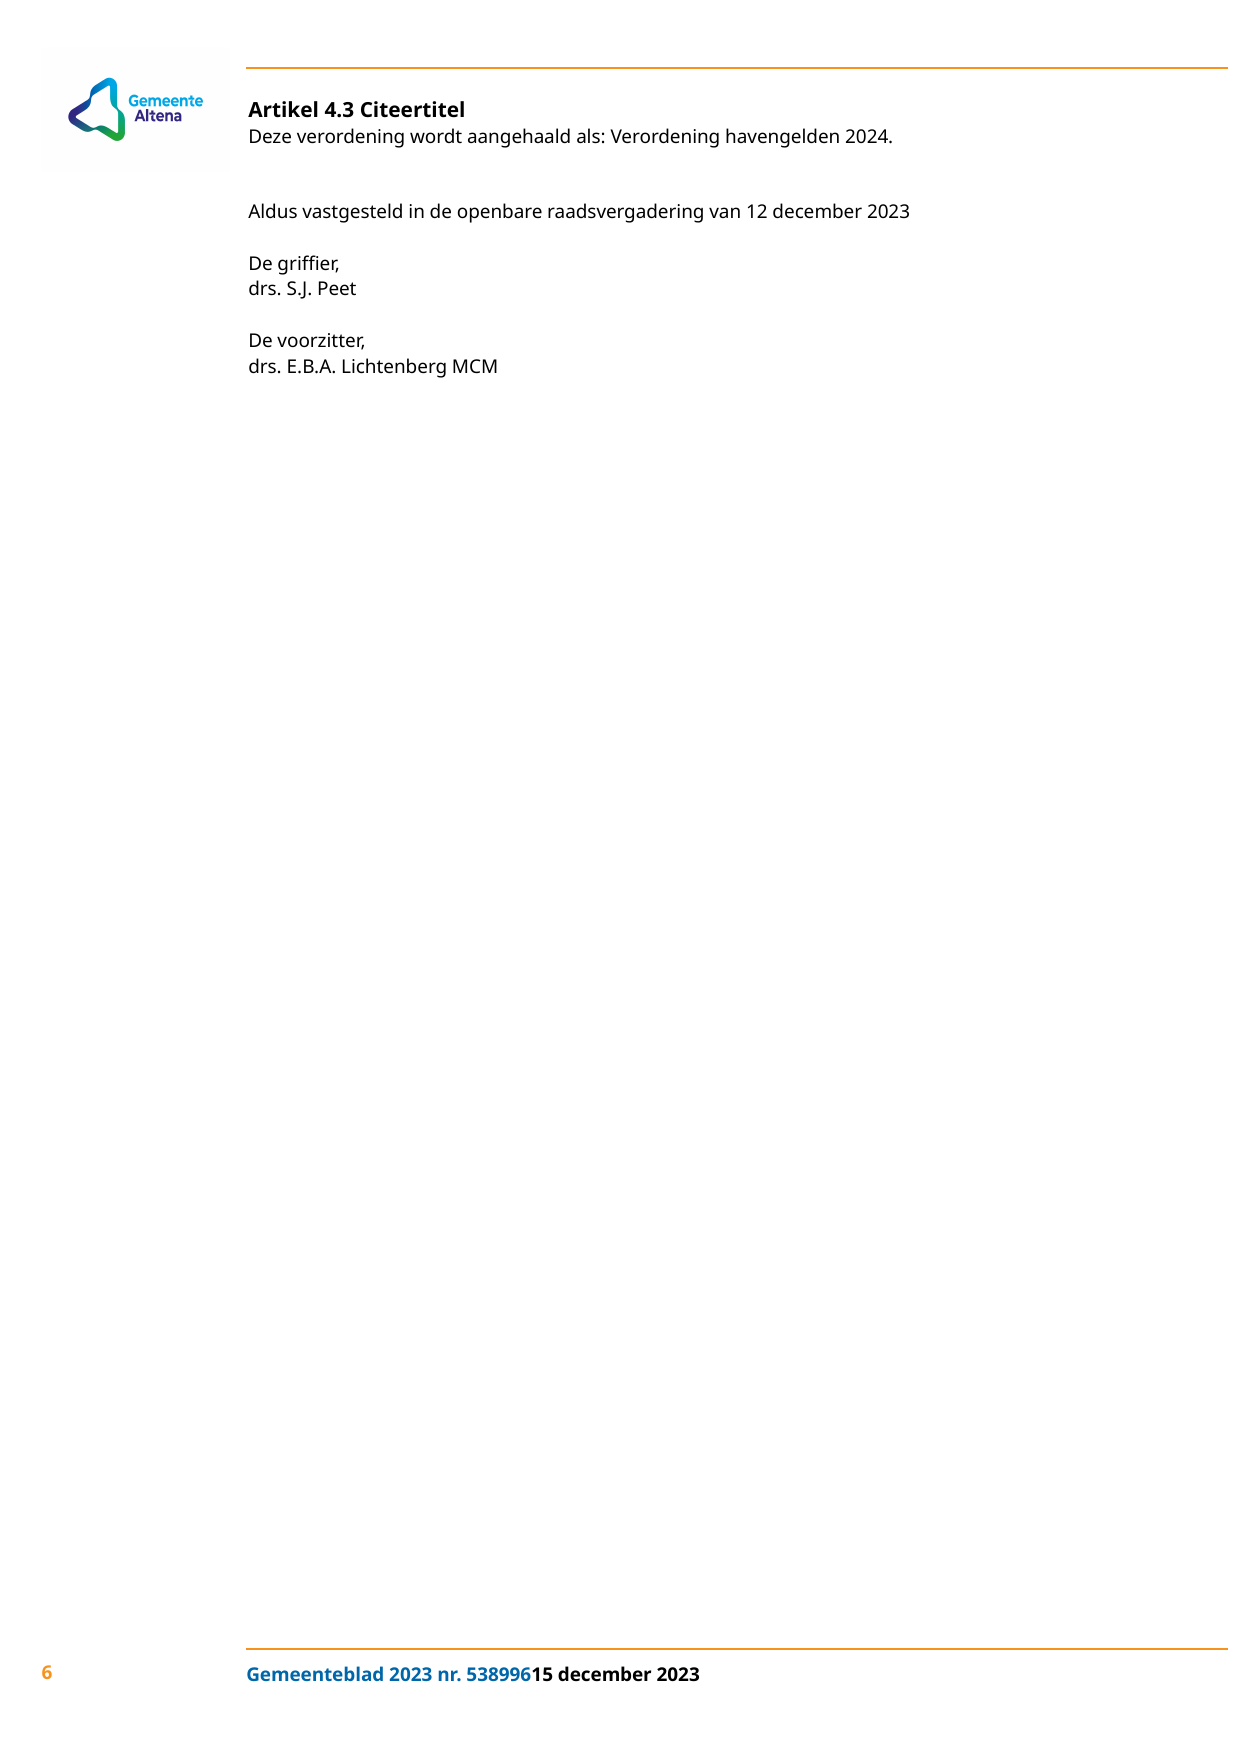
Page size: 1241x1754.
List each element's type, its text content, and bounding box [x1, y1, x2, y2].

text Aldus vastgesteld in de openbare raadsvergadering van 12 december 2023 [248, 198, 1152, 224]
text Artikel 4.3 Citeertitel [248, 95, 1152, 123]
text De griffier, [248, 250, 1152, 276]
text drs. E.B.A. Lichtenberg MCM [248, 353, 1152, 378]
text Deze verordening wordt aangehaald als: Verordening havengelden 2024. [248, 123, 1152, 149]
picture [41, 47, 231, 172]
text drs. S.J. Peet [248, 276, 1152, 301]
text De voorzitter, [248, 327, 1152, 353]
